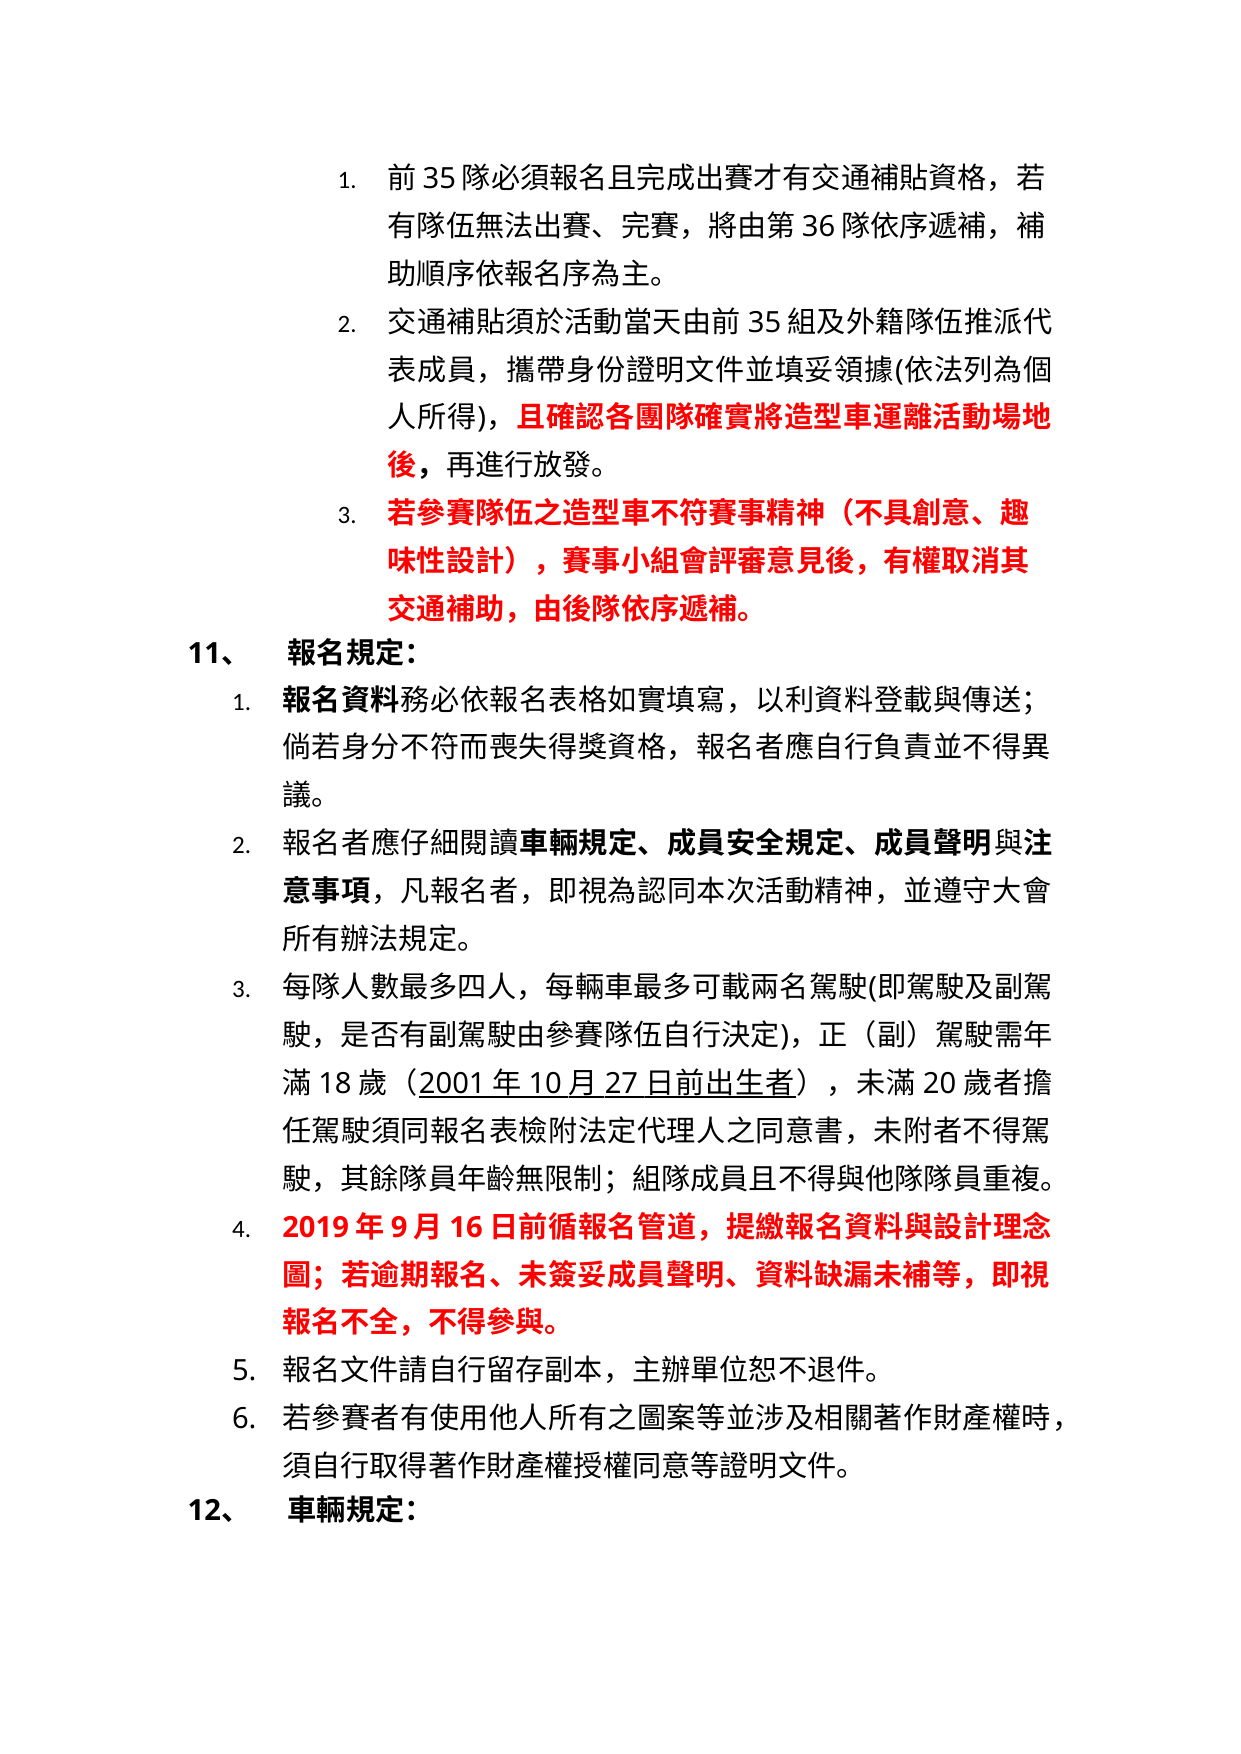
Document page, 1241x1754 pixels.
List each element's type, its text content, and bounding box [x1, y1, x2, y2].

list 報名者應仔細閱讀車輛規定、成員安全規定、成員聲明與注意事項，凡報名者，即視為認同本次活動精神，並遵守大會所有辦法規定。 [232, 815, 1053, 959]
list 報名規定： [187, 629, 1053, 672]
list 報名文件請自行留存副本，主辦單位恕不退件。 [232, 1342, 1053, 1390]
list 報名資料務必依報名表格如實填寫，以利資料登載與傳送；倘若身分不符而喪失得獎資格，報名者應自行負責並不得異議。 [232, 672, 1053, 815]
list 若參賽者有使用他人所有之圖案等並涉及相關著作財產權時，須自行取得著作財產權授權同意等證明文件。 [232, 1390, 1053, 1486]
list 2019年9月16日前循報名管道，提繳報名資料與設計理念圖；若逾期報名、未簽妥成員聲明、資料缺漏未補等，即視報名不全，不得參與。 [232, 1199, 1053, 1342]
list 若參賽隊伍之造型車不符賽事精神（不具創意、趣味性設計），賽事小組會評審意見後，有權取消其交通補助，由後隊依序遞補。 [337, 485, 1053, 629]
list 每隊人數最多四人，每輛車最多可載兩名駕駛(即駕駛及副駕駛，是否有副駕駛由參賽隊伍自行決定)，正（副）駕駛需年滿18歲（2001年10月27日前出生者），未滿20歲者擔任駕駛須同報名表檢附法定代理人之同意書，未附者不得駕駛，其餘隊員年齡無限制；組隊成員且不得與他隊隊員重複。 [232, 959, 1053, 1199]
list 前35隊必須報名且完成出賽才有交通補貼資格，若有隊伍無法出賽、完賽，將由第36隊依序遞補，補助順序依報名序為主。 [337, 150, 1053, 294]
list 交通補貼須於活動當天由前35組及外籍隊伍推派代表成員，攜帶身份證明文件並填妥領據(依法列為個人所得)，且確認各團隊確實將造型車運離活動場地後，再進行放發。 [337, 294, 1053, 485]
list 車輛規定： [187, 1486, 1053, 1528]
